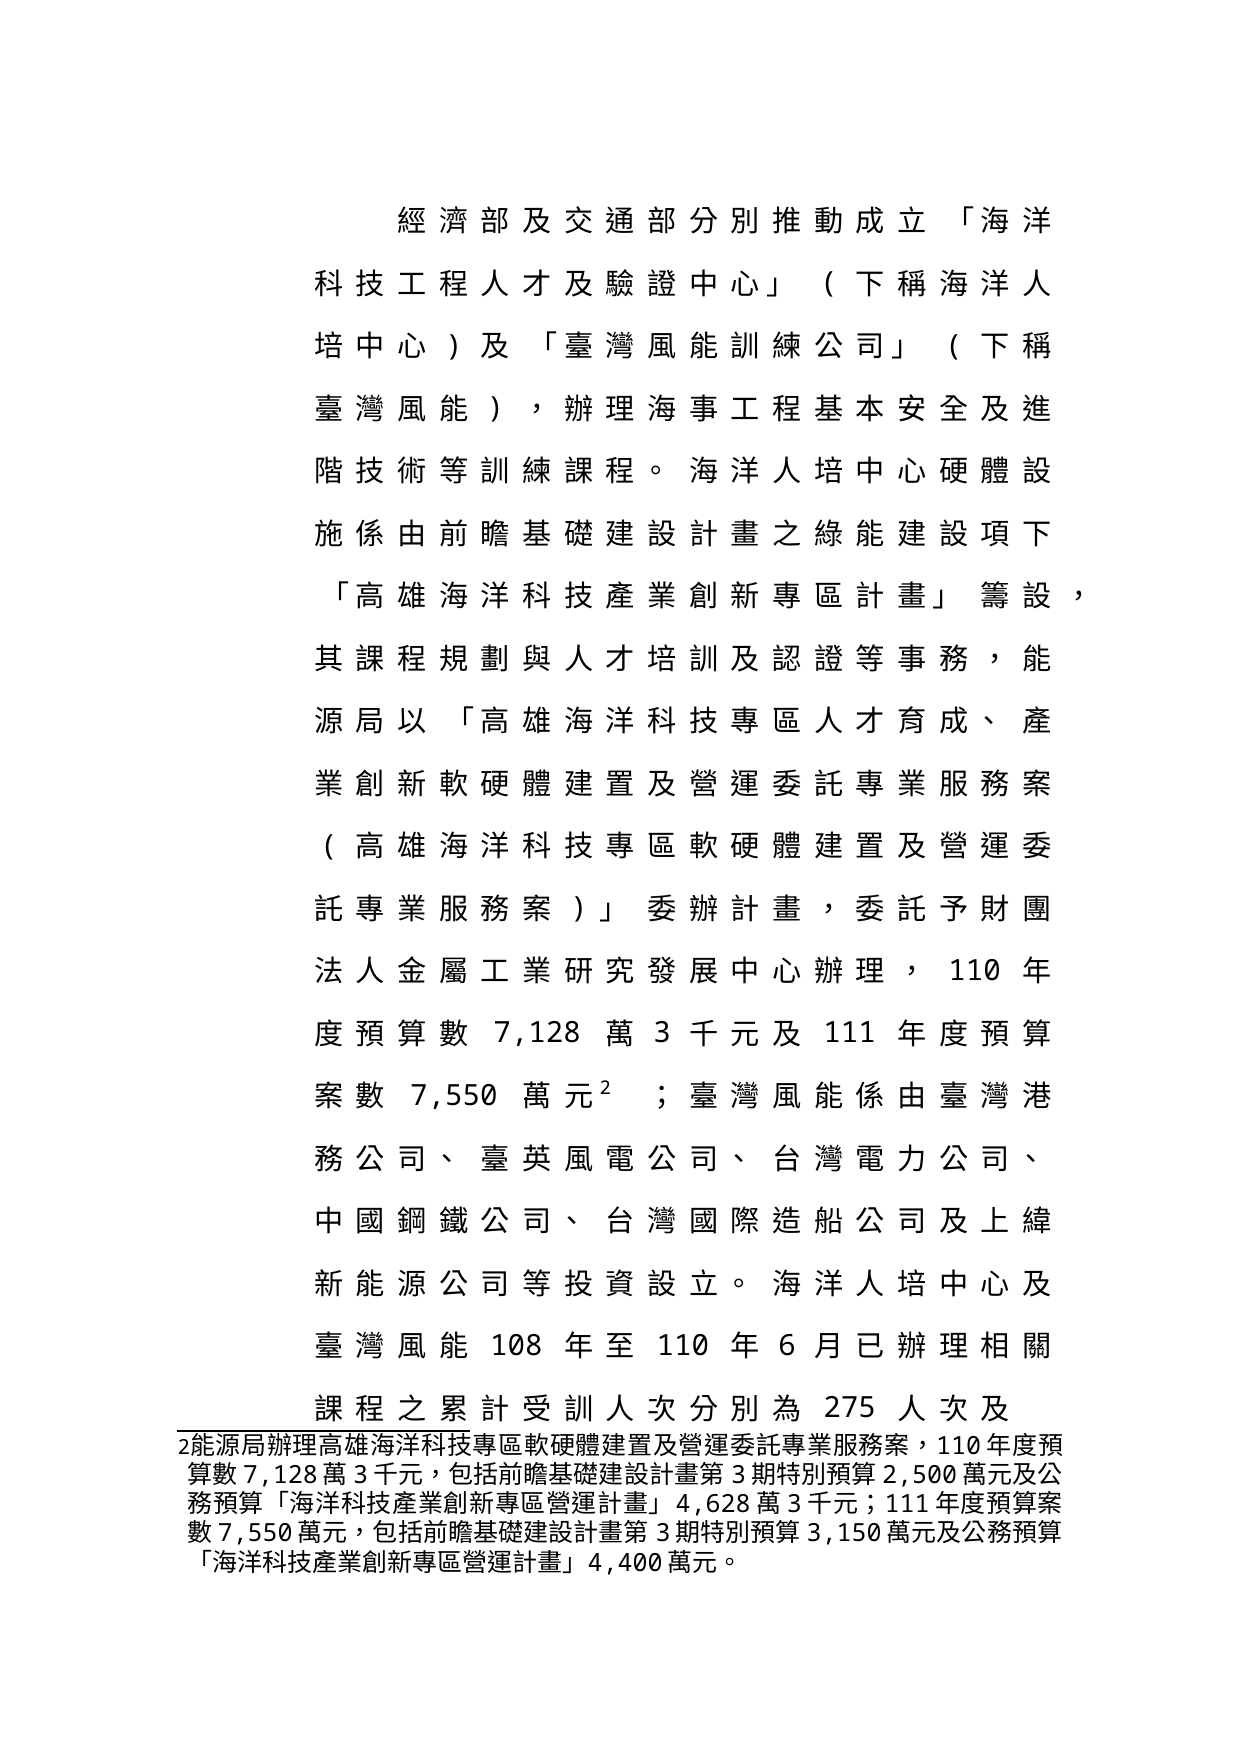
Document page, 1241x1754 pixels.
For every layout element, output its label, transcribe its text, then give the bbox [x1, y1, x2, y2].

text 經濟部及交通部分別推動成立「海洋科技工程人才及驗證中心」(下稱海洋人培中心)及「臺灣風能訓練公司」(下稱臺灣風能)，辦理海事工程基本安全及進階技術等訓練課程。海洋人培中心硬體設施係由前瞻基礎建設計畫之綠能建設項下「高雄海洋科技產業創新專區計畫」籌設，其課程規劃與人才培訓及認證等事務，能源局以「高雄海洋科技專區人才育成、產業創新軟硬體建置及營運委託專業服務案(高雄海洋科技專區軟硬體建置及營運委託專業服務案)」委辦計畫，委託予財團法人金屬工業研究發展中心辦理，110年度預算數7,128萬3千元及111年度預算案數7,550萬元；臺灣風能係由臺灣港務公司、臺英風電公司、台灣電力公司、中國鋼鐵公司、台灣國際造船公司及上緯新能源公司等投資設立。海洋人培中心及臺灣風能108年至110年6月已辦理相關課程之累計受訓人次分別為275人次及2,280人次(詳表4)。 [301, 177, 1058, 1427]
text 能源局辦理高雄海洋科技專區軟硬體建置及營運委託專業服務案，110年度預算數7,128萬3千元，包括前瞻基礎建設計畫第3期特別預算2,500萬元及公務預算「海洋科技產業創新專區營運計畫」4,628萬3千元；111年度預算案數7,550萬元，包括前瞻基礎建設計畫第3期特別預算3,150萬元及公務預算「海洋科技產業創新專區營運計畫」4,400萬元。 [177, 1431, 1063, 1577]
